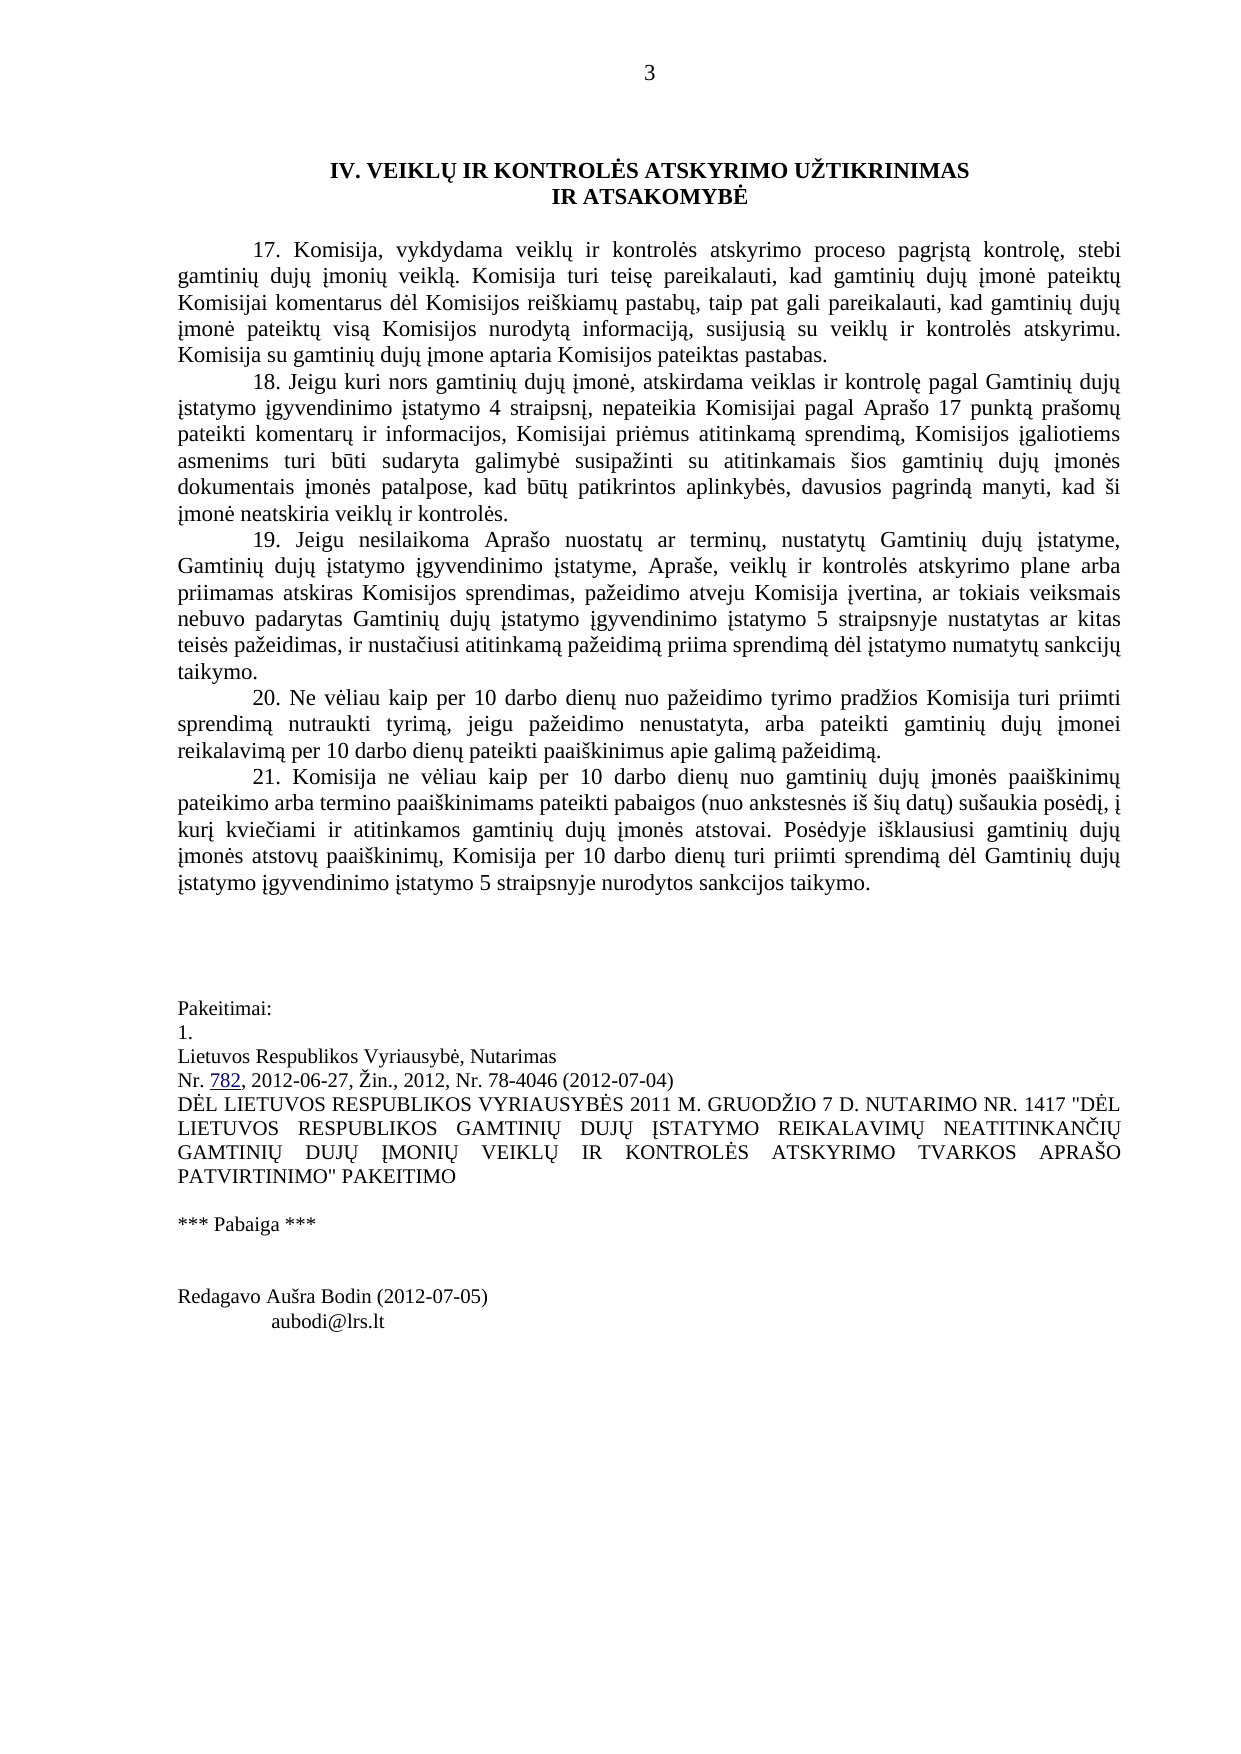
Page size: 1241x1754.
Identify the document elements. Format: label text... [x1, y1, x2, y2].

text Pakeitimai: [177, 996, 1122, 1020]
text 21. Komisija ne vėliau kaip per 10 darbo dienų nuo gamtinių dujų įmonės paaiškinimų pateikimo arba termino paaiškinimams pateikti pabaigos (nuo ankstesnės iš šių datų) sušaukia posėdį, į kurį kviečiami ir atitinkamos gamtinių dujų įmonės atstovai. Posėdyje išklausiusi gamtinių dujų įmonės atstovų paaiškinimų, Komisija per 10 darbo dienų turi priimti sprendimą dėl Gamtinių dujų įstatymo įgyvendinimo įstatymo 5 straipsnyje nurodytos sankcijos taikymo. [177, 763, 1122, 895]
text *** Pabaiga *** [177, 1212, 1122, 1236]
text Lietuvos Respublikos Vyriausybė, Nutarimas [177, 1044, 1122, 1068]
text 1. [177, 1020, 1122, 1044]
text aubodi@lrs.lt [177, 1308, 1122, 1333]
text 19. Jeigu nesilaikoma Aprašo nuostatų ar terminų, nustatytų Gamtinių dujų įstatyme, Gamtinių dujų įstatymo įgyvendinimo įstatyme, Apraše, veiklų ir kontrolės atskyrimo plane arba priimamas atskiras Komisijos sprendimas, pažeidimo atveju Komisija įvertina, ar tokiais veiksmais nebuvo padarytas Gamtinių dujų įstatymo įgyvendinimo įstatymo 5 straipsnyje nustatytas ar kitas teisės pažeidimas, ir nustačiusi atitinkamą pažeidimą priima sprendimą dėl įstatymo numatytų sankcijų taikymo. [177, 526, 1122, 684]
text 18. Jeigu kuri nors gamtinių dujų įmonė, atskirdama veiklas ir kontrolę pagal Gamtinių dujų įstatymo įgyvendinimo įstatymo 4 straipsnį, nepateikia Komisijai pagal Aprašo 17 punktą prašomų pateikti komentarų ir informacijos, Komisijai priėmus atitinkamą sprendimą, Komisijos įgaliotiems asmenims turi būti sudaryta galimybė susipažinti su atitinkamais šios gamtinių dujų įmonės dokumentais įmonės patalpose, kad būtų patikrintos aplinkybės, davusios pagrindą manyti, kad ši įmonė neatskiria veiklų ir kontrolės. [177, 368, 1122, 526]
text IV. VEIKLŲ IR KONTROLĖS ATSKYRIMO UŽTIKRINIMAS IR ATSAKOMYBĖ [177, 157, 1122, 210]
text Redagavo Aušra Bodin (2012-07-05) [177, 1284, 1122, 1308]
text Nr. 782, 2012-06-27, Žin., 2012, Nr. 78-4046 (2012-07-04) [177, 1068, 1122, 1092]
text 17. Komisija, vykdydama veiklų ir kontrolės atskyrimo proceso pagrįstą kontrolę, stebi gamtinių dujų įmonių veiklą. Komisija turi teisę pareikalauti, kad gamtinių dujų įmonė pateiktų Komisijai komentarus dėl Komisijos reiškiamų pastabų, taip pat gali pareikalauti, kad gamtinių dujų įmonė pateiktų visą Komisijos nurodytą informaciją, susijusią su veiklų ir kontrolės atskyrimu. Komisija su gamtinių dujų įmone aptaria Komisijos pateiktas pastabas. [177, 236, 1122, 368]
text DĖL LIETUVOS RESPUBLIKOS VYRIAUSYBĖS 2011 M. GRUODŽIO 7 D. NUTARIMO NR. 1417 "DĖL LIETUVOS RESPUBLIKOS GAMTINIŲ DUJŲ ĮSTATYMO REIKALAVIMŲ NEATITINKANČIŲ GAMTINIŲ DUJŲ ĮMONIŲ VEIKLŲ IR KONTROLĖS ATSKYRIMO TVARKOS APRAŠO PATVIRTINIMO" PAKEITIMO [177, 1092, 1122, 1188]
text 20. Ne vėliau kaip per 10 darbo dienų nuo pažeidimo tyrimo pradžios Komisija turi priimti sprendimą nutraukti tyrimą, jeigu pažeidimo nenustatyta, arba pateikti gamtinių dujų įmonei reikalavimą per 10 darbo dienų pateikti paaiškinimus apie galimą pažeidimą. [177, 684, 1122, 763]
